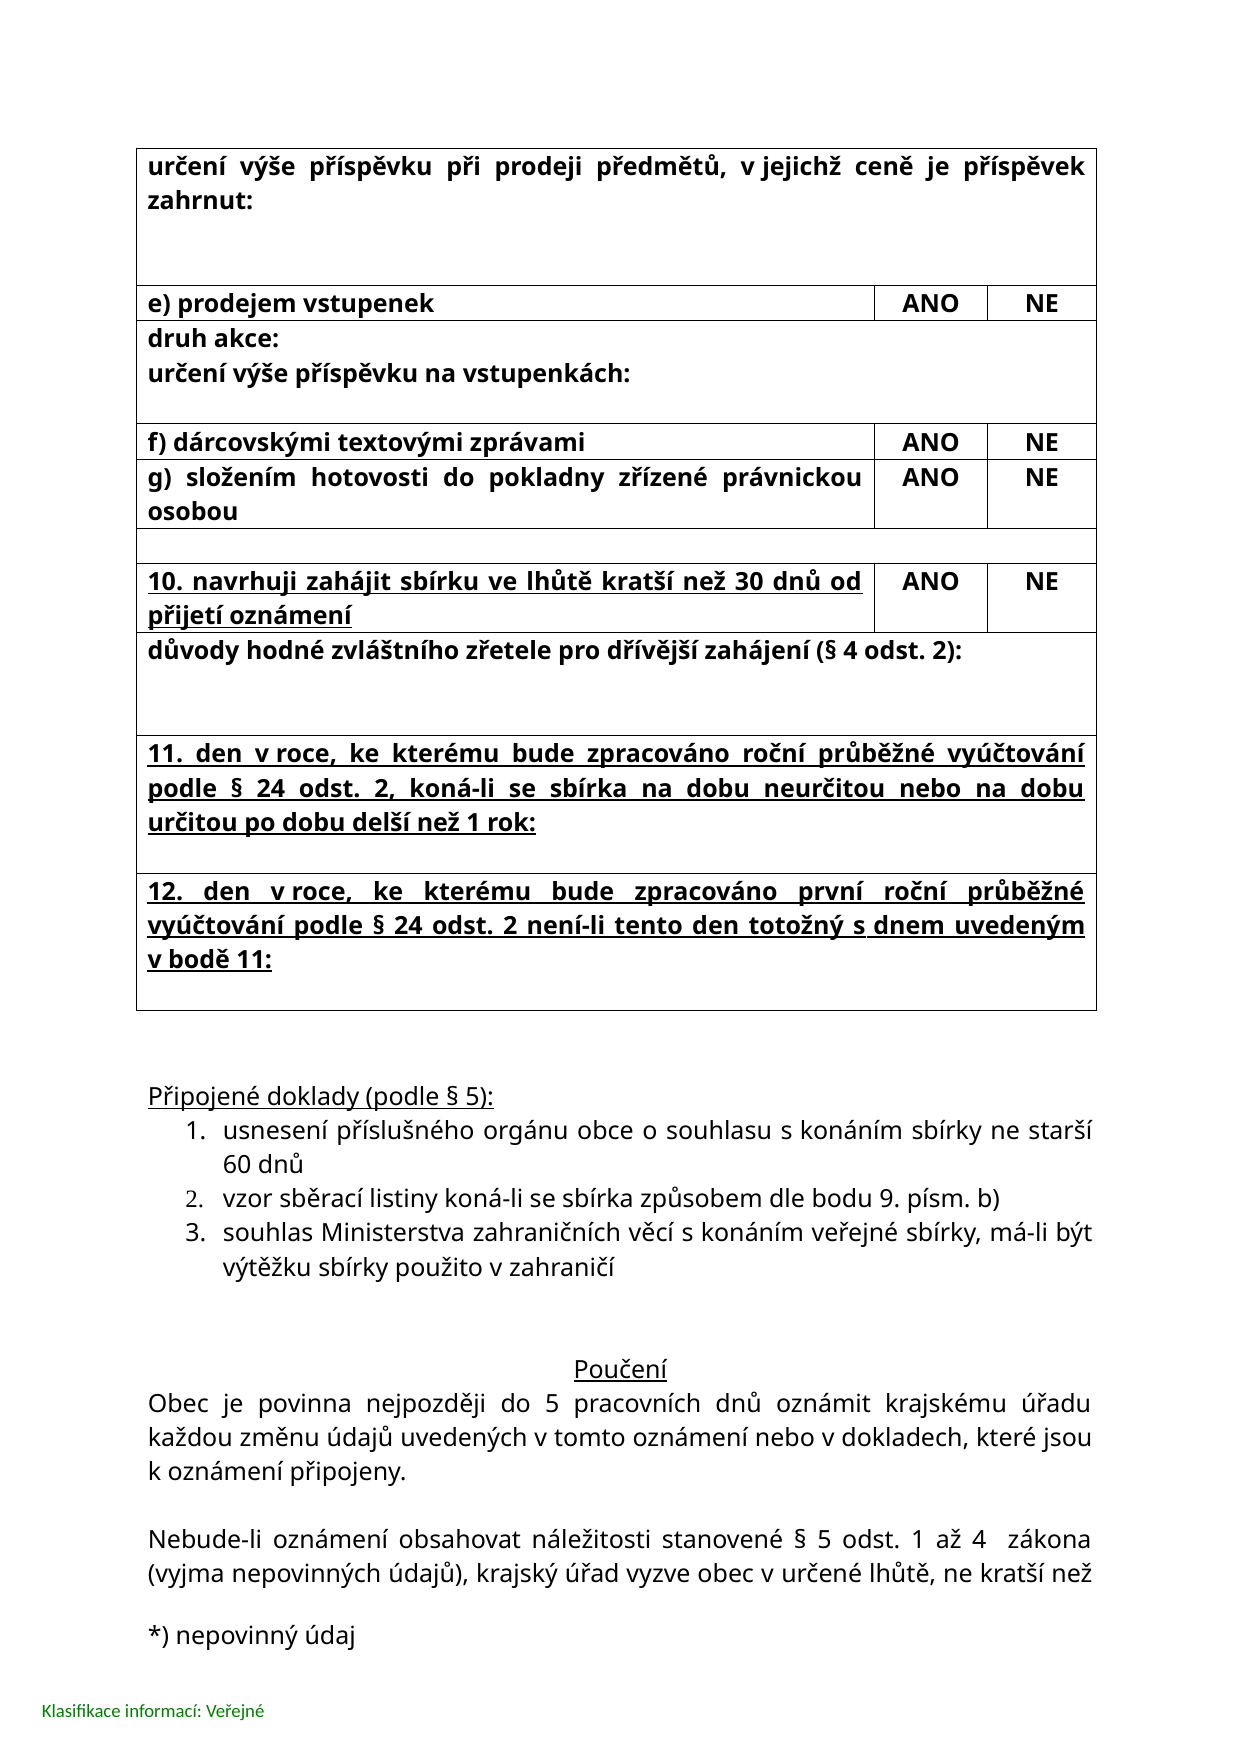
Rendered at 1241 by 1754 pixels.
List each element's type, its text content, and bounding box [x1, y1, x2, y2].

list souhlas Ministerstva zahraničních věcí s konáním veřejné sbírky, má-li být výtěžku sbírky použito v zahraničí [185, 1215, 1092, 1283]
table_cell g) složením hotovosti do pokladny zřízené právnickou osobou [137, 460, 874, 528]
table_cell NE [988, 460, 1096, 528]
table_cell e) prodejem vstupenek [137, 286, 874, 320]
list usnesení příslušného orgánu obce o souhlasu s konáním sbírky ne starší 60 dnů [185, 1113, 1092, 1181]
table_cell 11. den v roce, ke kterému bude zpracováno roční průběžné vyúčtování podle § 24 odst. 2, koná-li se sbírka na dobu neurčitou nebo na dobu určitou po dobu delší než 1 rok: [137, 736, 1096, 872]
table_cell NE [988, 424, 1096, 458]
table_cell [137, 529, 1096, 563]
text Obec je povinna nejpozději do 5 pracovních dnů oznámit krajskému úřadu každou změnu údajů uvedených v tomto oznámení nebo v dokladech, které jsou k oznámení připojeny. [148, 1385, 1092, 1488]
table_cell f) dárcovskými textovými zprávami [137, 424, 874, 458]
table_cell 12. den v roce, ke kterému bude zpracováno první roční průběžné vyúčtování podle § 24 odst. 2 není-li tento den totožný s dnem uvedeným v bodě 11: [137, 874, 1096, 1010]
table_cell druh akce: určení výše příspěvku na vstupenkách: [137, 321, 1096, 423]
table_cell 10. navrhuji zahájit sbírku ve lhůtě kratší než 30 dnů od přijetí oznámení [137, 564, 874, 632]
text Připojené doklady (podle § 5): [148, 1079, 1092, 1113]
subtitle Poučení [148, 1351, 1092, 1385]
table_cell NE [988, 564, 1096, 632]
list vzor sběrací listiny koná-li se sbírka způsobem dle bodu 9. písm. b) [185, 1181, 1092, 1215]
table_cell ANO [875, 564, 987, 632]
table_cell ANO [875, 424, 987, 458]
table_cell ANO [875, 286, 987, 320]
table_cell důvody hodné zvláštního zřetele pro dřívější zahájení (§ 4 odst. 2): [137, 633, 1096, 735]
table_cell NE [988, 286, 1096, 320]
text Nebude-li oznámení obsahovat náležitosti stanovené § 5 odst. 1 až 4 zákona (vyjma nepovinných údajů), krajský úřad vyzve obec v určené lhůtě, ne kratší než [148, 1522, 1092, 1590]
table_cell určení výše příspěvku při prodeji předmětů, v jejichž ceně je příspěvek zahrnut: [137, 149, 1096, 285]
table_cell ANO [875, 460, 987, 528]
